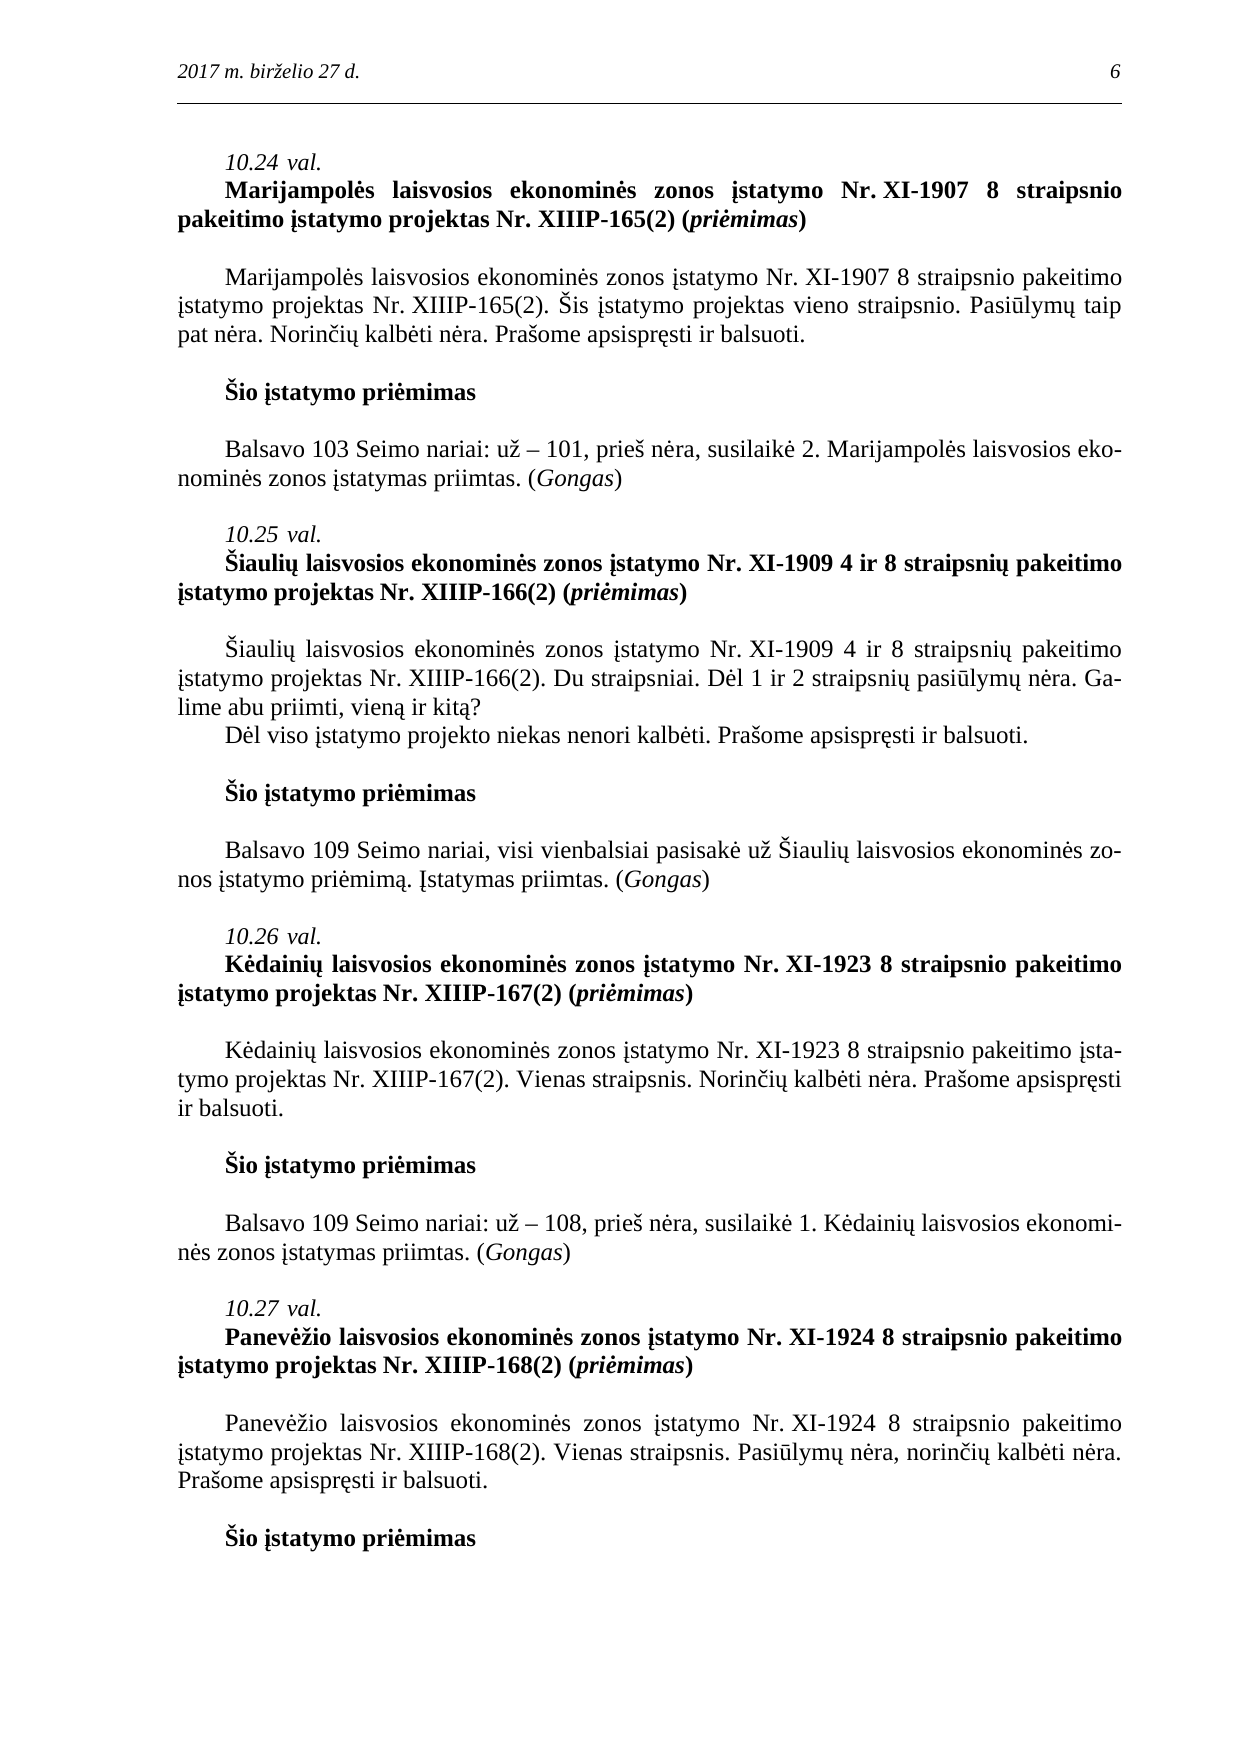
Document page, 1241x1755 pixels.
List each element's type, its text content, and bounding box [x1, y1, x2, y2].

text Šiau­lių lais­vo­sios eko­no­mi­nės zo­nos įsta­ty­mo Nr. XI-1909 4 ir 8 straips­nių pa­kei­ti­mo įsta­ty­mo pro­jek­tas Nr. XIIIP-166(2). Du straips­niai. Dėl 1 ir 2 straips­nių pa­siū­ly­mų nė­ra. Ga­li­me abu pri­im­ti, vie­ną ir ki­tą? [177, 634, 1122, 720]
text Kė­dai­nių lais­vo­sios eko­no­mi­nės zo­nos įsta­ty­mo Nr. XI-1923 8 straips­nio pakeitimo įsta­ty­mo pro­jek­tas Nr. XIIIP-167(2) (pri­ėmi­mas) [177, 949, 1122, 1007]
text 10.27 val. [224, 1294, 1122, 1322]
text Ma­ri­jam­po­lės lais­vo­sios eko­no­mi­nės zo­nos įsta­ty­mo Nr. XI-1907 8 straips­nio pakeiti­mo įsta­ty­mo pro­jek­tas Nr. XIIIP-165(2) (pri­ėmi­mas) [177, 175, 1122, 233]
text Šio įsta­ty­mo pri­ėmi­mas [177, 1151, 1122, 1179]
text 10.24 val. [224, 148, 1122, 175]
text Šio įsta­ty­mo pri­ėmi­mas [177, 1523, 1122, 1552]
text Bal­sa­vo 109 Sei­mo na­riai: už – 108, prieš nė­ra, su­si­lai­kė 1. Kė­dai­nių lais­vo­sios eko­no­mi­nės zo­nos įsta­ty­mas pri­im­tas. (Gon­gas) [177, 1208, 1122, 1266]
text Bal­sa­vo 109 Sei­mo na­riai, vi­si vien­bal­siai pa­si­sa­kė už Šiau­lių lais­vo­sios eko­no­mi­nės zo­nos įsta­ty­mo pri­ėmi­mą. Įsta­ty­mas pri­im­tas. (Gon­gas) [177, 835, 1122, 893]
text Šiau­lių lais­vo­sios eko­no­mi­nės zo­nos įsta­ty­mo Nr. XI-1909 4 ir 8 straips­nių pa­kei­ti­mo įsta­ty­mo pro­jek­tas Nr. XIIIP-166(2) (pri­ėmi­mas) [177, 548, 1122, 605]
text Ma­ri­jam­po­lės lais­vo­sios eko­no­mi­nės zo­nos įsta­ty­mo Nr. XI-1907 8 straips­nio pa­kei­ti­mo įsta­ty­mo pro­jek­tas Nr. XIIIP-165(2). Šis įsta­ty­mo pro­jek­tas vie­no straips­nio. Pa­siū­ly­mų taip pat nė­ra. No­rin­čių kal­bė­ti nė­ra. Pra­šo­me ap­si­spręs­ti ir bal­suo­ti. [177, 262, 1122, 348]
text Šio įsta­ty­mo pri­ėmi­mas [177, 778, 1122, 807]
text Pa­ne­vė­žio lais­vo­sios eko­no­mi­nės zo­nos įsta­ty­mo Nr. XI-1924 8 straips­nio pa­kei­ti­mo įsta­ty­mo pro­jek­tas Nr. XIIIP-168(2). Vie­nas straips­nis. Pa­siū­ly­mų nė­ra, no­rin­čių kal­bė­ti nė­ra. Pra­šo­me ap­si­spręs­ti ir bal­suo­ti. [177, 1408, 1122, 1494]
text 10.25 val. [224, 520, 1122, 548]
text Pa­ne­vė­žio lais­vo­sios eko­no­mi­nės zo­nos įsta­ty­mo Nr. XI-1924 8 straips­nio pa­kei­ti­mo įsta­ty­mo pro­jek­tas Nr. XIIIP-168(2) (pri­ėmi­mas) [177, 1322, 1122, 1379]
text Bal­sa­vo 103 Sei­mo na­riai: už – 101, prieš nė­ra, su­si­lai­kė 2. Ma­ri­jam­po­lės lais­vo­sios eko­no­mi­nės zo­nos įsta­ty­mas pri­im­tas. (Gon­gas) [177, 434, 1122, 492]
text Dėl vi­so įsta­ty­mo pro­jek­to nie­kas ne­no­ri kal­bė­ti. Pra­šo­me ap­si­spręs­ti ir bal­suo­ti. [177, 720, 1122, 749]
text Kė­dai­nių lais­vo­sios eko­no­mi­nės zo­nos įsta­ty­mo Nr. XI-1923 8 straips­nio pakeitimo įsta­ty­mo pro­je­k­tas Nr. XIIIP-167(2). Vie­nas straips­nis. No­rin­čių kal­bė­ti nė­ra. Pra­šo­me ap­si­spręs­ti ir bal­suo­ti. [177, 1036, 1122, 1122]
text 10.26 val. [224, 922, 1122, 949]
text Šio įsta­ty­mo pri­ėmi­mas [177, 377, 1122, 405]
